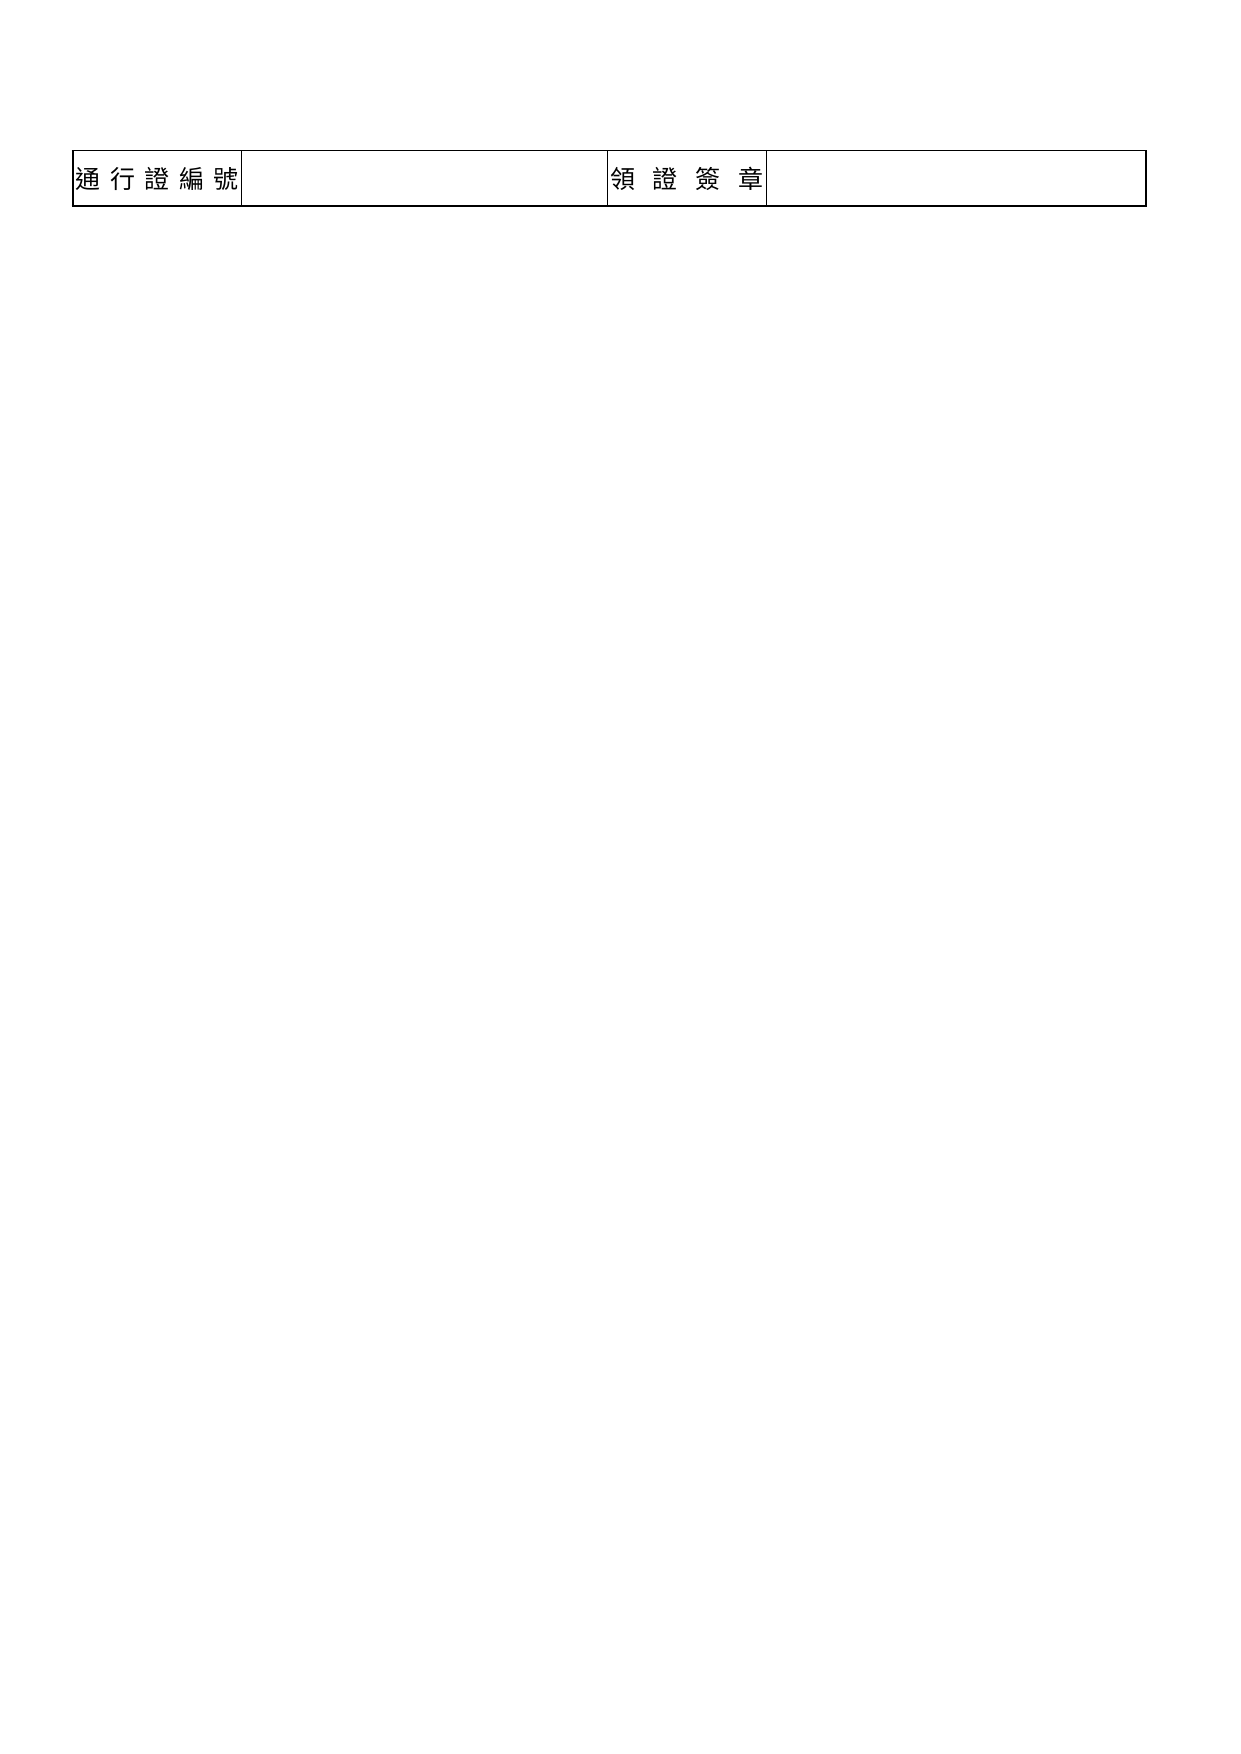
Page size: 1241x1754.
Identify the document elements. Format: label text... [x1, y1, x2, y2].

table_cell [242, 151, 607, 205]
table_cell 通行證編號 [74, 151, 241, 205]
table_cell [767, 151, 1145, 205]
table_cell 領證簽章 [608, 151, 766, 205]
